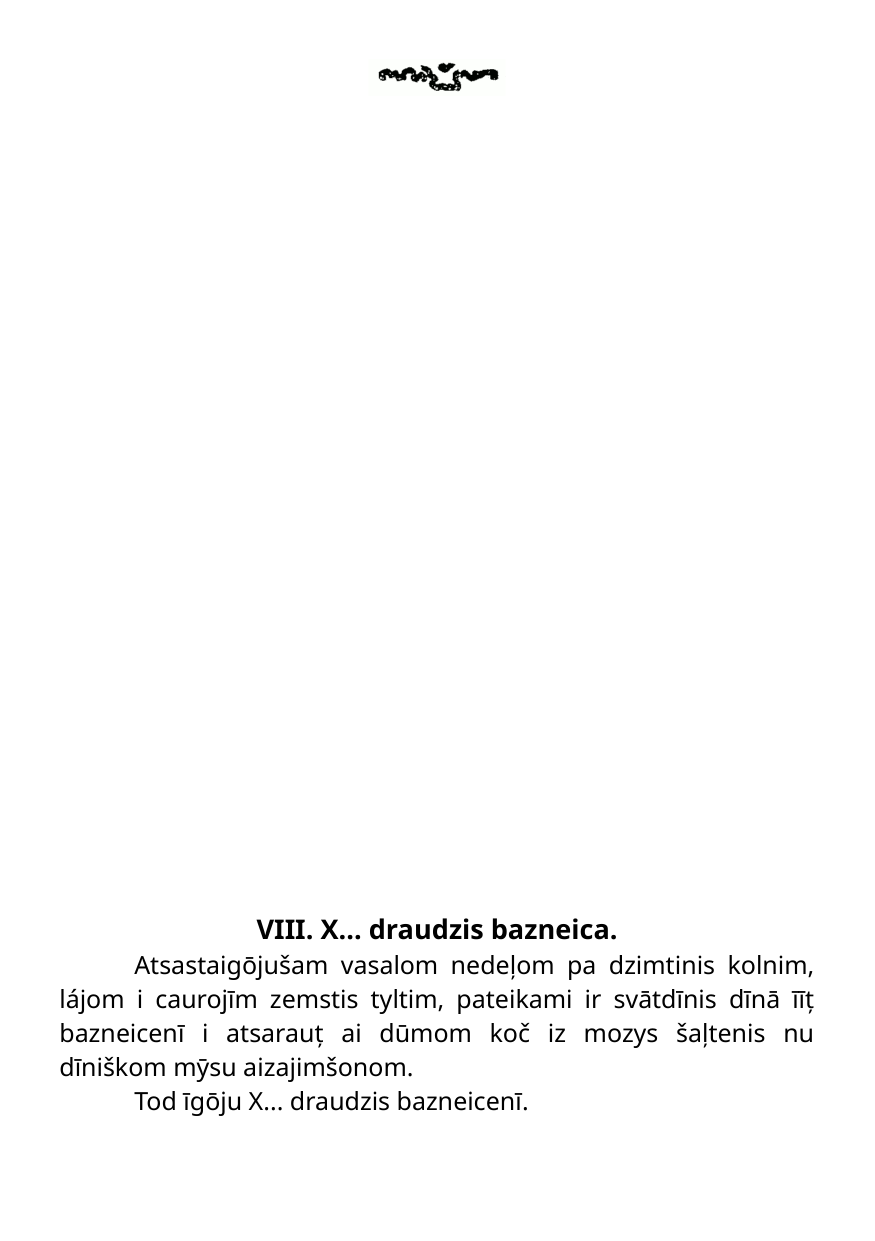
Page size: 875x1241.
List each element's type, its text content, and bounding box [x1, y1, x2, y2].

text VIII. X... draudzis bazneica. [59, 911, 815, 947]
text Atsastaigōjušam vasalom nedeļom pa dzimtinis kolnim, lájom i caurojīm zemstis tyltim, pateikami ir svātdīnis dīnā īīț bazneicenī i atsarauț ai dūmom koč iz mozys šaļtenis nu dīniškom mȳsu aizajimšonom. [59, 947, 815, 1084]
text Tod īgōju X... draudzis bazneicenī. [59, 1084, 815, 1118]
picture [368, 59, 506, 96]
